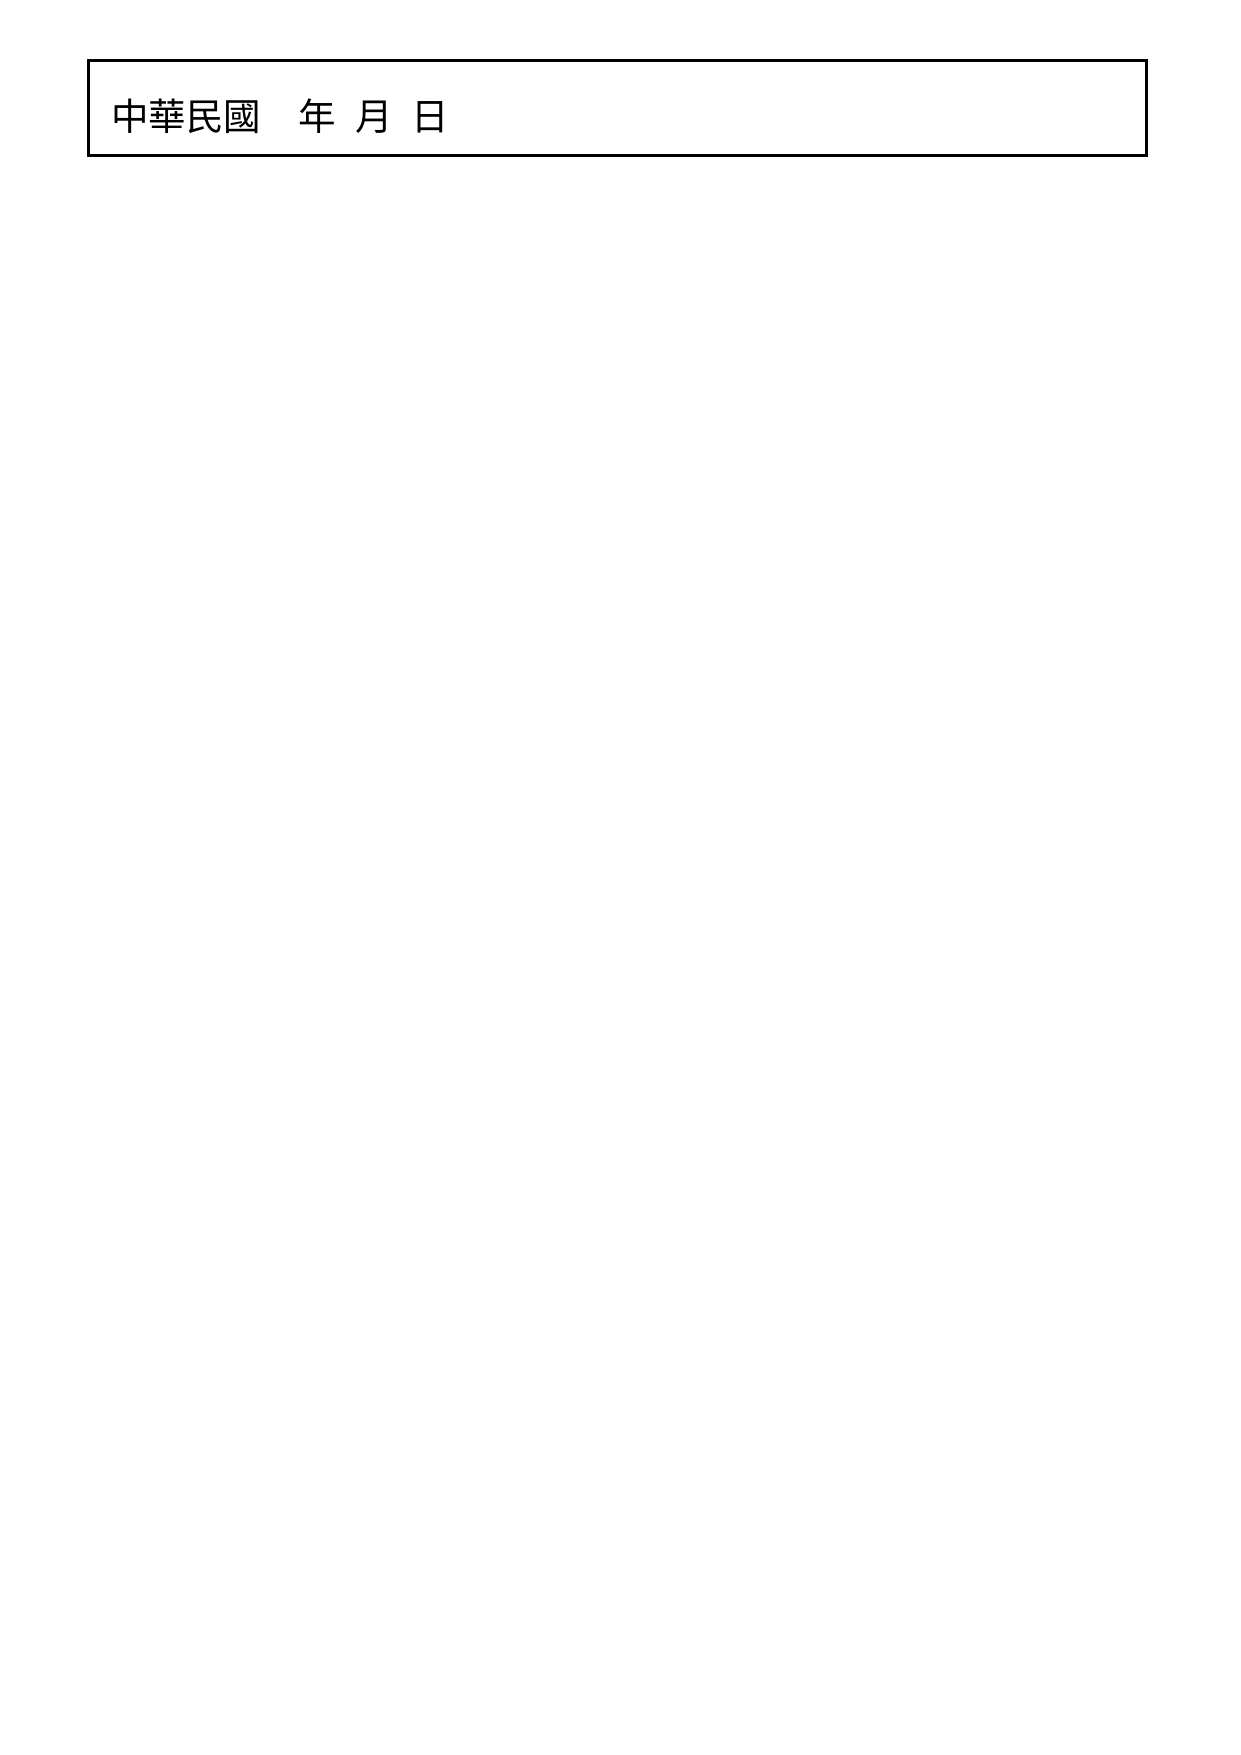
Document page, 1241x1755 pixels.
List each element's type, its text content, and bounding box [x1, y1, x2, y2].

table_header 中華民國 年 月 日 [90, 62, 1145, 154]
